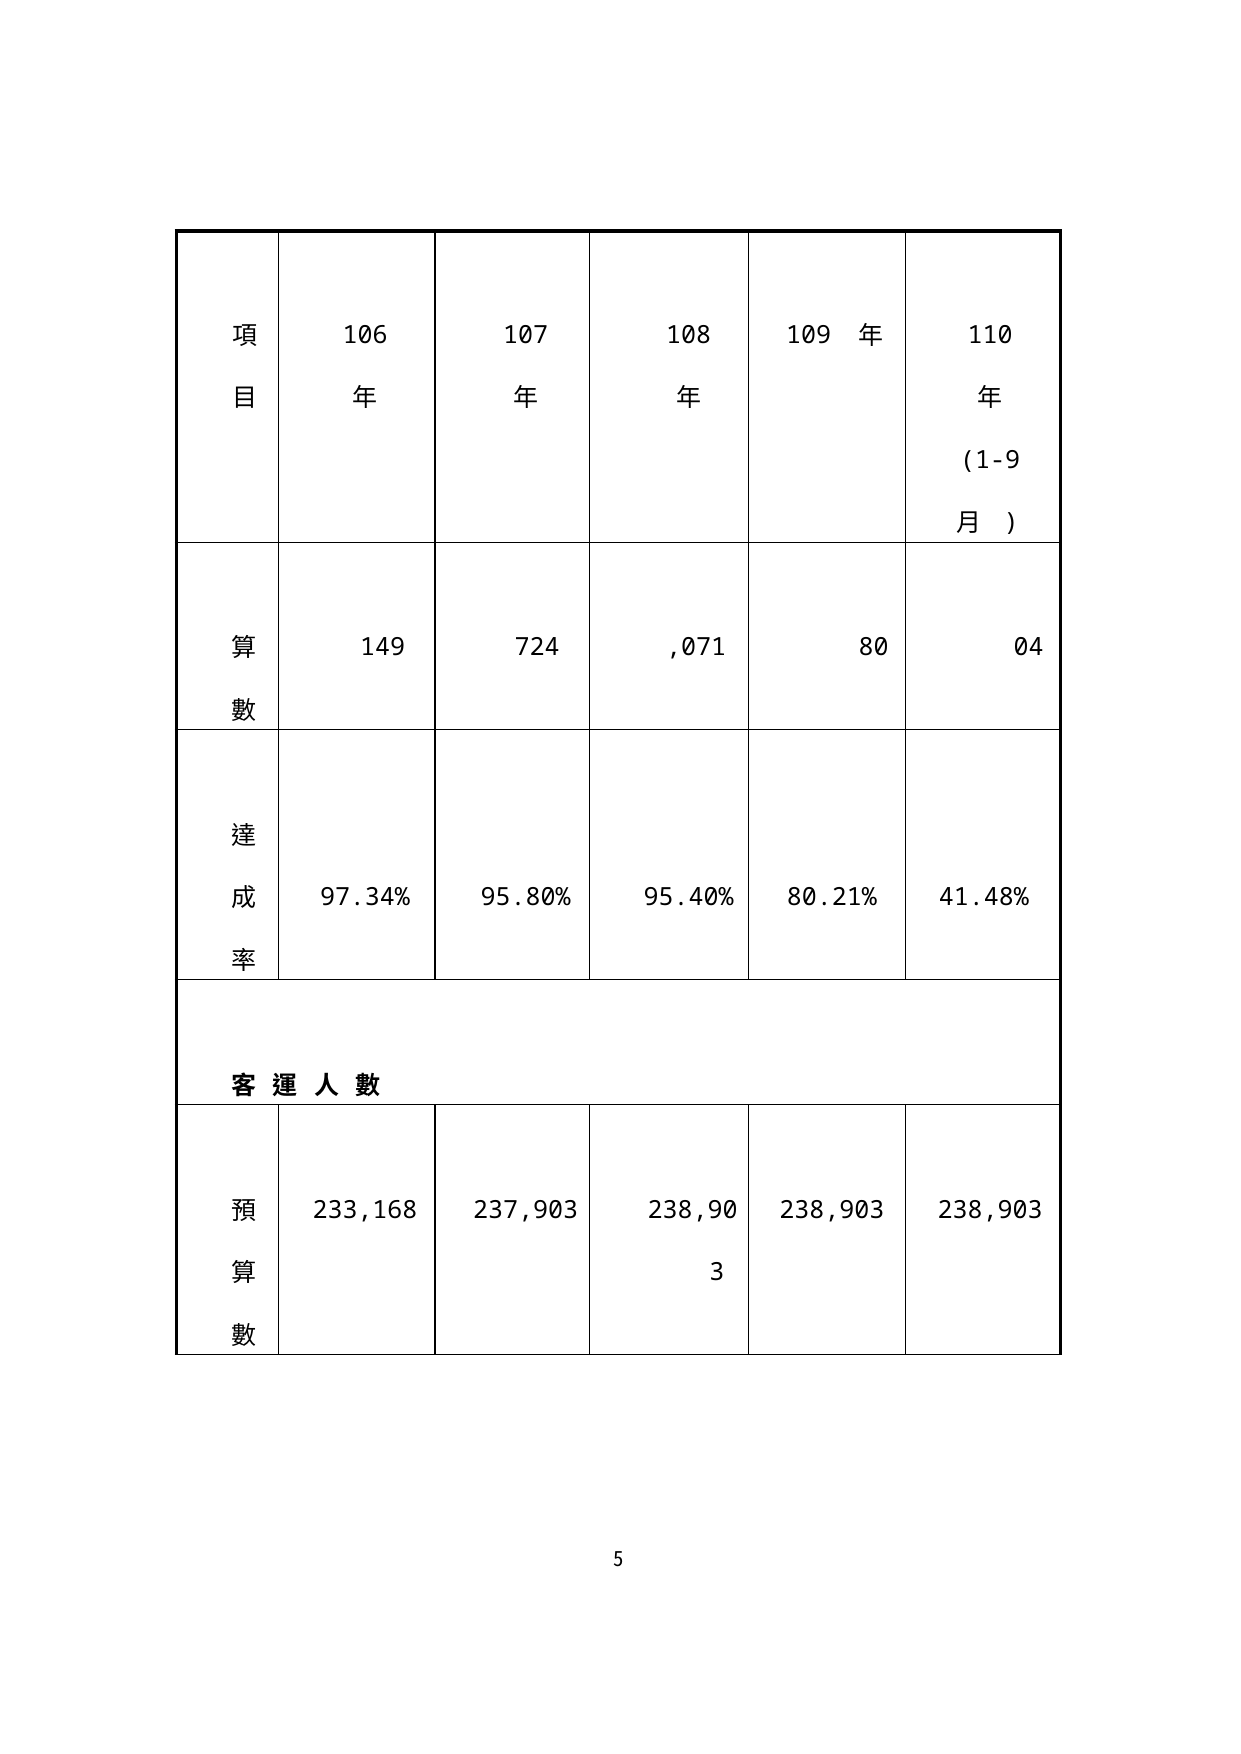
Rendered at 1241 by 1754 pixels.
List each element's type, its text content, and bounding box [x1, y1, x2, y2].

table_header 109年 [749, 233, 905, 542]
table_cell 80 [749, 543, 905, 729]
table_cell 04 [906, 543, 1059, 729]
table_cell 724 [436, 543, 589, 729]
table_cell 233,168 [279, 1105, 434, 1354]
table_cell 95.80% [436, 730, 589, 979]
table_cell 238,903 [590, 1105, 748, 1354]
table_header 106年 [279, 233, 434, 542]
table_cell 97.34% [279, 730, 434, 979]
table_header 項目 [178, 233, 278, 542]
table_cell 238,903 [906, 1105, 1059, 1354]
table_cell 41.48% [906, 730, 1059, 979]
table_cell 149 [279, 543, 434, 729]
table_cell 預算數 [178, 1105, 278, 1354]
table_cell 95.40% [590, 730, 748, 979]
table_header 110年 (1-9月) [906, 233, 1059, 542]
table_cell ,071 [590, 543, 748, 729]
table_cell 238,903 [749, 1105, 905, 1354]
table_header 107年 [436, 233, 589, 542]
table_cell 達成率 [178, 730, 278, 979]
table_cell 80.21% [749, 730, 905, 979]
table_cell 算數 [178, 543, 278, 729]
table_cell 237,903 [436, 1105, 589, 1354]
table_cell 客運人數 [178, 980, 1059, 1104]
table_header 108年 [590, 233, 748, 542]
